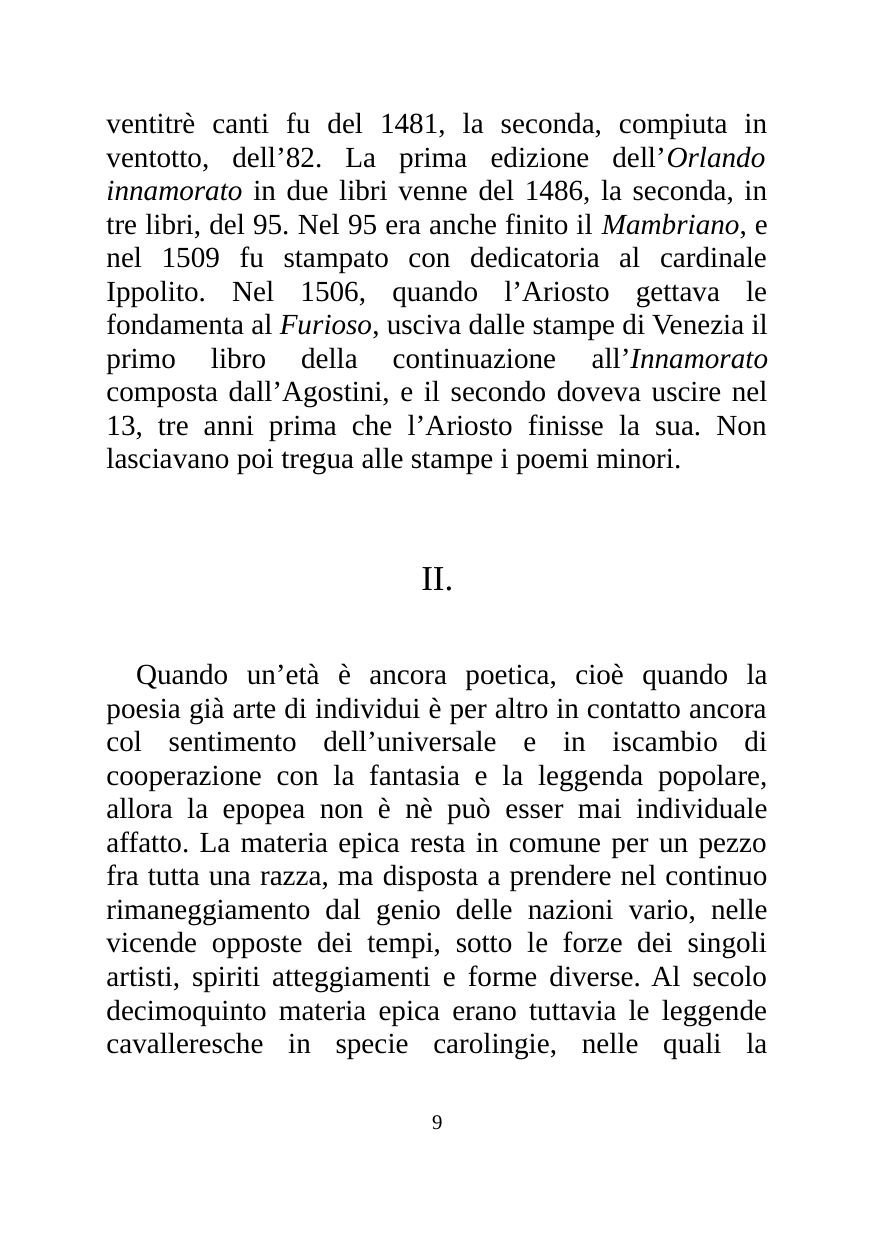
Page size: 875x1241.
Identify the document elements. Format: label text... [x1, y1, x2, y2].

subtitle II. [106, 558, 768, 598]
text ventitrè canti fu del 1481, la seconda, compiuta in ventotto, dell’82. La prima edizione dell’Orlando innamorato in due libri venne del 1486, la seconda, in tre libri, del 95. Nel 95 era anche finito il Mambriano, e nel 1509 fu stampato con dedicatoria al cardinale Ippolito. Nel 1506, quando l’Ariosto gettava le fondamenta al Furioso, usciva dalle stampe di Venezia il primo libro della continuazione all’Innamorato composta dall’Agostini, e il secondo doveva uscire nel 13, tre anni prima che l’Ariosto finisse la sua. Non lasciavano poi tregua alle stampe i poemi minori. [106, 106, 768, 475]
text Quando un’età è ancora poetica, cioè quando la poesia già arte di individui è per altro in contatto ancora col sentimento dell’universale e in iscambio di cooperazione con la fantasia e la leggenda popolare, allora la epopea non è nè può esser mai individuale affatto. La materia epica resta in comune per un pezzo fra tutta una razza, ma disposta a prendere nel continuo rimaneggiamento dal genio delle nazioni vario, nelle vicende opposte dei tempi, sotto le forze dei singoli artisti, spiriti atteggiamenti e forme diverse. Al secolo decimoquinto materia epica erano tuttavia le leggende cavalleresche in specie carolingie, nelle quali la [106, 657, 768, 1060]
